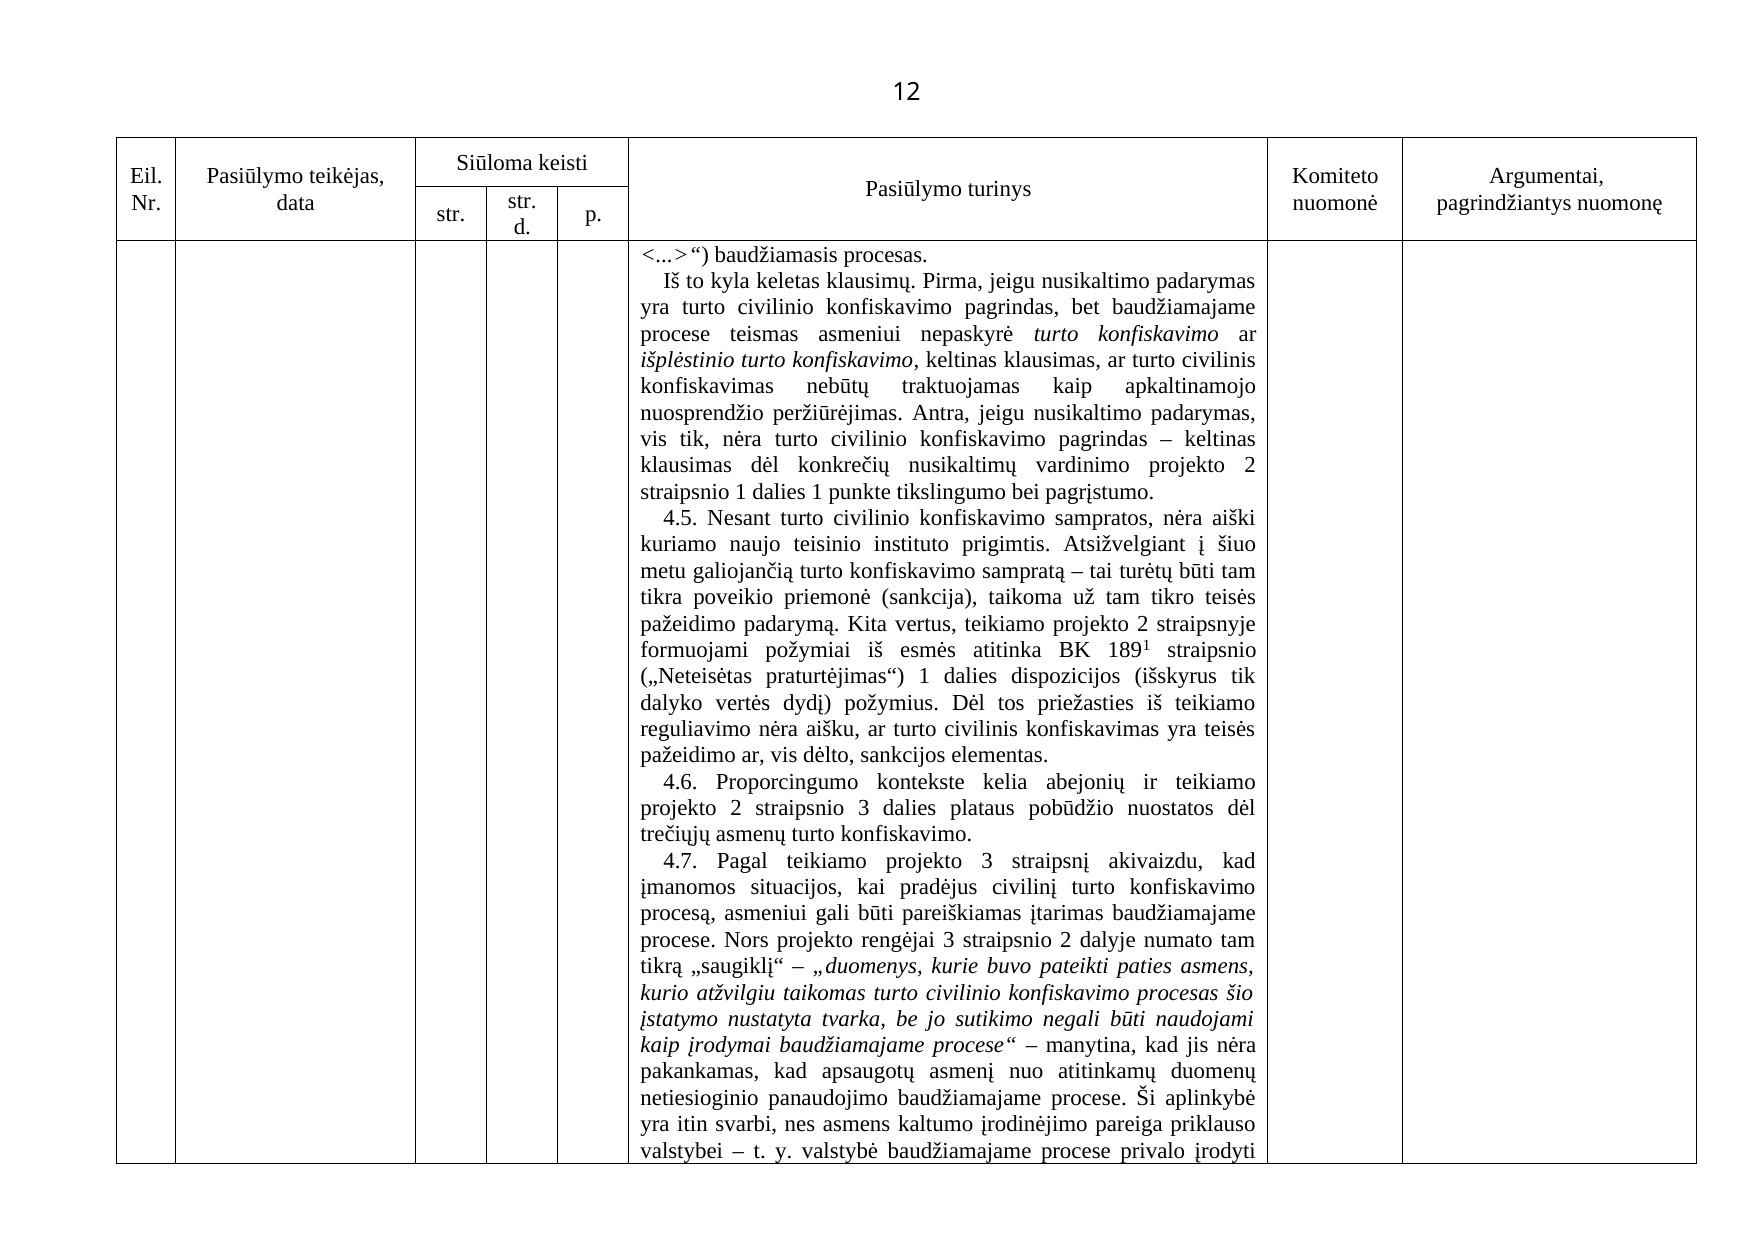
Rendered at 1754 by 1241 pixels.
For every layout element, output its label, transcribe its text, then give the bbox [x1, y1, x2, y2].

table_cell [558, 241, 628, 1163]
table_cell [1403, 241, 1696, 1163]
table_cell str. [416, 187, 486, 239]
table_cell p. [558, 187, 628, 239]
table_cell [1268, 241, 1402, 1163]
table_header Eil. Nr. [117, 138, 175, 239]
table_header Argumentai, pagrindžiantys nuomonę [1403, 138, 1696, 239]
table_header Komiteto nuomonė [1268, 138, 1402, 239]
table_cell [487, 241, 557, 1163]
table_header Siūloma keisti [416, 138, 628, 186]
table_cell [117, 241, 175, 1163]
table_cell str. d. [487, 187, 557, 239]
table_cell [416, 241, 486, 1163]
table_cell [176, 241, 415, 1163]
table_header Pasiūlymo teikėjas, data [176, 138, 415, 239]
table_header Pasiūlymo turinys [629, 138, 1267, 239]
table_cell <...>“) baudžiamasis procesas. Iš to kyla keletas klausimų. Pirma, jeigu nusikaltimo padarymas yra turto civilinio konfiskavimo pagrindas, bet baudžiamajame procese teismas asmeniui nepaskyrė turto konfiskavimo ar išplėstinio turto konfiskavimo, keltinas klausimas, ar turto civilinis konfiskavimas nebūtų traktuojamas kaip apkaltinamojo nuosprendžio peržiūrėjimas. Antra, jeigu nusikaltimo padarymas, vis tik, nėra turto civilinio konfiskavimo pagrindas – keltinas klausimas dėl konkrečių nusikaltimų vardinimo projekto 2 straipsnio 1 dalies 1 punkte tikslingumo bei pagrįstumo. 4.5. Nesant turto civilinio konfiskavimo sampratos, nėra aiški kuriamo naujo teisinio instituto prigimtis. Atsižvelgiant į šiuo metu galiojančią turto konfiskavimo sampratą – tai turėtų būti tam tikra poveikio priemonė (sankcija), taikoma už tam tikro teisės pažeidimo padarymą. Kita vertus, teikiamo projekto 2 straipsnyje formuojami požymiai iš esmės atitinka BK 1891 straipsnio („Neteisėtas praturtėjimas“) 1 dalies dispozicijos (išskyrus tik dalyko vertės dydį) požymius. Dėl tos priežasties iš teikiamo reguliavimo nėra aišku, ar turto civilinis konfiskavimas yra teisės pažeidimo ar, vis dėlto, sankcijos elementas. 4.6. Proporcingumo kontekste kelia abejonių ir teikiamo projekto 2 straipsnio 3 dalies plataus pobūdžio nuostatos dėl trečiųjų asmenų turto konfiskavimo. 4.7. Pagal teikiamo projekto 3 straipsnį akivaizdu, kad įmanomos situacijos, kai pradėjus civilinį turto konfiskavimo procesą, asmeniui gali būti pareiškiamas įtarimas baudžiamajame procese. Nors projekto rengėjai 3 straipsnio 2 dalyje numato tam tikrą „saugiklį“ – „duomenys, kurie buvo pateikti paties asmens, kurio atžvilgiu taikomas turto civilinio konfiskavimo procesas šio įstatymo nustatyta tvarka, be jo sutikimo negali būti naudojami kaip įrodymai baudžiamajame procese“ – manytina, kad jis nėra pakankamas, kad apsaugotų asmenį nuo atitinkamų duomenų netiesioginio panaudojimo baudžiamajame procese. Ši aplinkybė yra itin svarbi, nes asmens kaltumo įrodinėjimo pareiga priklauso valstybei – t. y. valstybė baudžiamajame procese privalo įrodyti [629, 241, 1267, 1163]
